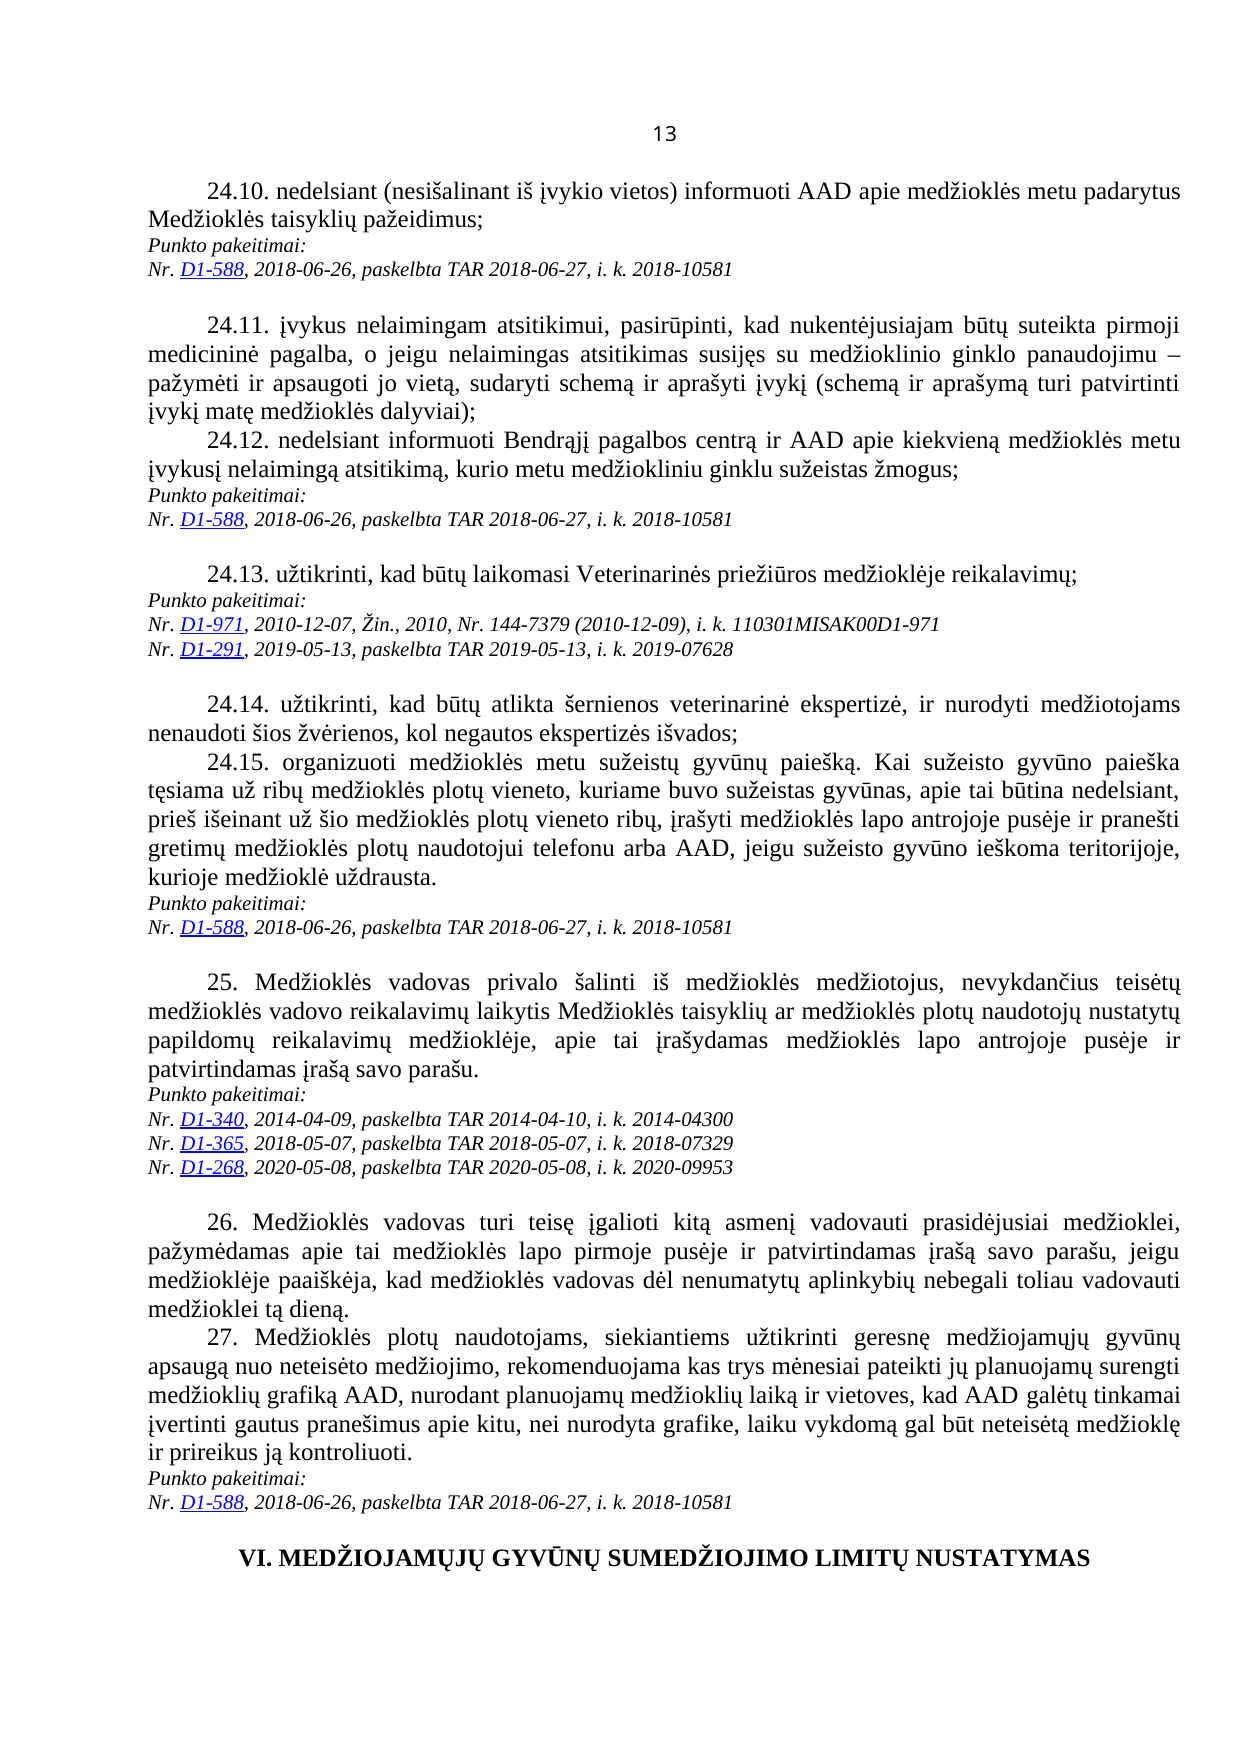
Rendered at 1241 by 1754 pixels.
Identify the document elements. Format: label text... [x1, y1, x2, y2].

text 24.10. nedelsiant (nesišalinant iš įvykio vietos) informuoti AAD apie medžioklės metu padarytus Medžioklės taisyklių pažeidimus; [148, 176, 1181, 233]
text 24.14. užtikrinti, kad būtų atlikta šernienos veterinarinė ekspertizė, ir nurodyti medžiotojams nenaudoti šios žvėrienos, kol negautos ekspertizės išvados; [148, 689, 1181, 747]
text VI. MEDŽIOJAMŲJŲ GYVŪNŲ SUMEDŽIOJIMO LIMITŲ NUSTATYMAS [148, 1543, 1181, 1572]
text Nr. D1-291, 2019-05-13, paskelbta TAR 2019-05-13, i. k. 2019-07628 [148, 636, 1181, 661]
text Punkto pakeitimai: [148, 588, 1181, 612]
text Nr. D1-340, 2014-04-09, paskelbta TAR 2014-04-10, i. k. 2014-04300 [148, 1106, 1181, 1131]
text 27. Medžioklės plotų naudotojams, siekiantiems užtikrinti geresnę medžiojamųjų gyvūnų apsaugą nuo neteisėto medžiojimo, rekomenduojama kas trys mėnesiai pateikti jų planuojamų surengti medžioklių grafiką AAD, nurodant planuojamų medžioklių laiką ir vietoves, kad AAD galėtų tinkamai įvertinti gautus pranešimus apie kitu, nei nurodyta grafike, laiku vykdomą gal būt neteisėtą medžioklę ir prireikus ją kontroliuoti. [148, 1322, 1181, 1466]
text Nr. D1-365, 2018-05-07, paskelbta TAR 2018-05-07, i. k. 2018-07329 [148, 1131, 1181, 1154]
text Punkto pakeitimai: [148, 483, 1181, 507]
text 24.15. organizuoti medžioklės metu sužeistų gyvūnų paiešką. Kai sužeisto gyvūno paieška tęsiama už ribų medžioklės plotų vieneto, kuriame buvo sužeistas gyvūnas, apie tai būtina nedelsiant, prieš išeinant už šio medžioklės plotų vieneto ribų, įrašyti medžioklės lapo antrojoje pusėje ir pranešti gretimų medžioklės plotų naudotojui telefonu arba AAD, jeigu sužeisto gyvūno ieškoma teritorijoje, kurioje medžioklė uždrausta. [148, 747, 1181, 891]
text Nr. D1-588, 2018-06-26, paskelbta TAR 2018-06-27, i. k. 2018-10581 [148, 507, 1181, 531]
text Nr. D1-268, 2020-05-08, paskelbta TAR 2020-05-08, i. k. 2020-09953 [148, 1154, 1181, 1179]
text Nr. D1-588, 2018-06-26, paskelbta TAR 2018-06-27, i. k. 2018-10581 [148, 257, 1181, 281]
text Punkto pakeitimai: [148, 891, 1181, 914]
text Punkto pakeitimai: [148, 233, 1181, 257]
text Nr. D1-971, 2010-12-07, Žin., 2010, Nr. 144-7379 (2010-12-09), i. k. 110301MISAK00D1-971 [148, 612, 1181, 636]
text 25. Medžioklės vadovas privalo šalinti iš medžioklės medžiotojus, nevykdančius teisėtų medžioklės vadovo reikalavimų laikytis Medžioklės taisyklių ar medžioklės plotų naudotojų nustatytų papildomų reikalavimų medžioklėje, apie tai įrašydamas medžioklės lapo antrojoje pusėje ir patvirtindamas įrašą savo parašu. [148, 967, 1181, 1082]
text 24.13. užtikrinti, kad būtų laikomasi Veterinarinės priežiūros medžioklėje reikalavimų; [148, 559, 1181, 588]
text Nr. D1-588, 2018-06-26, paskelbta TAR 2018-06-27, i. k. 2018-10581 [148, 914, 1181, 939]
text 26. Medžioklės vadovas turi teisę įgalioti kitą asmenį vadovauti prasidėjusiai medžioklei, pažymėdamas apie tai medžioklės lapo pirmoje pusėje ir patvirtindamas įrašą savo parašu, jeigu medžioklėje paaiškėja, kad medžioklės vadovas dėl nenumatytų aplinkybių nebegali toliau vadovauti medžioklei tą dieną. [148, 1207, 1181, 1322]
text 24.12. nedelsiant informuoti Bendrąjį pagalbos centrą ir AAD apie kiekvieną medžioklės metu įvykusį nelaimingą atsitikimą, kurio metu medžiokliniu ginklu sužeistas žmogus; [148, 425, 1181, 483]
text Nr. D1-588, 2018-06-26, paskelbta TAR 2018-06-27, i. k. 2018-10581 [148, 1490, 1181, 1514]
text 24.11. įvykus nelaimingam atsitikimui, pasirūpinti, kad nukentėjusiajam būtų suteikta pirmoji medicininė pagalba, o jeigu nelaimingas atsitikimas susijęs su medžioklinio ginklo panaudojimu – pažymėti ir apsaugoti jo vietą, sudaryti schemą ir aprašyti įvykį (schemą ir aprašymą turi patvirtinti įvykį matę medžioklės dalyviai); [148, 310, 1181, 425]
text Punkto pakeitimai: [148, 1466, 1181, 1490]
text Punkto pakeitimai: [148, 1082, 1181, 1106]
